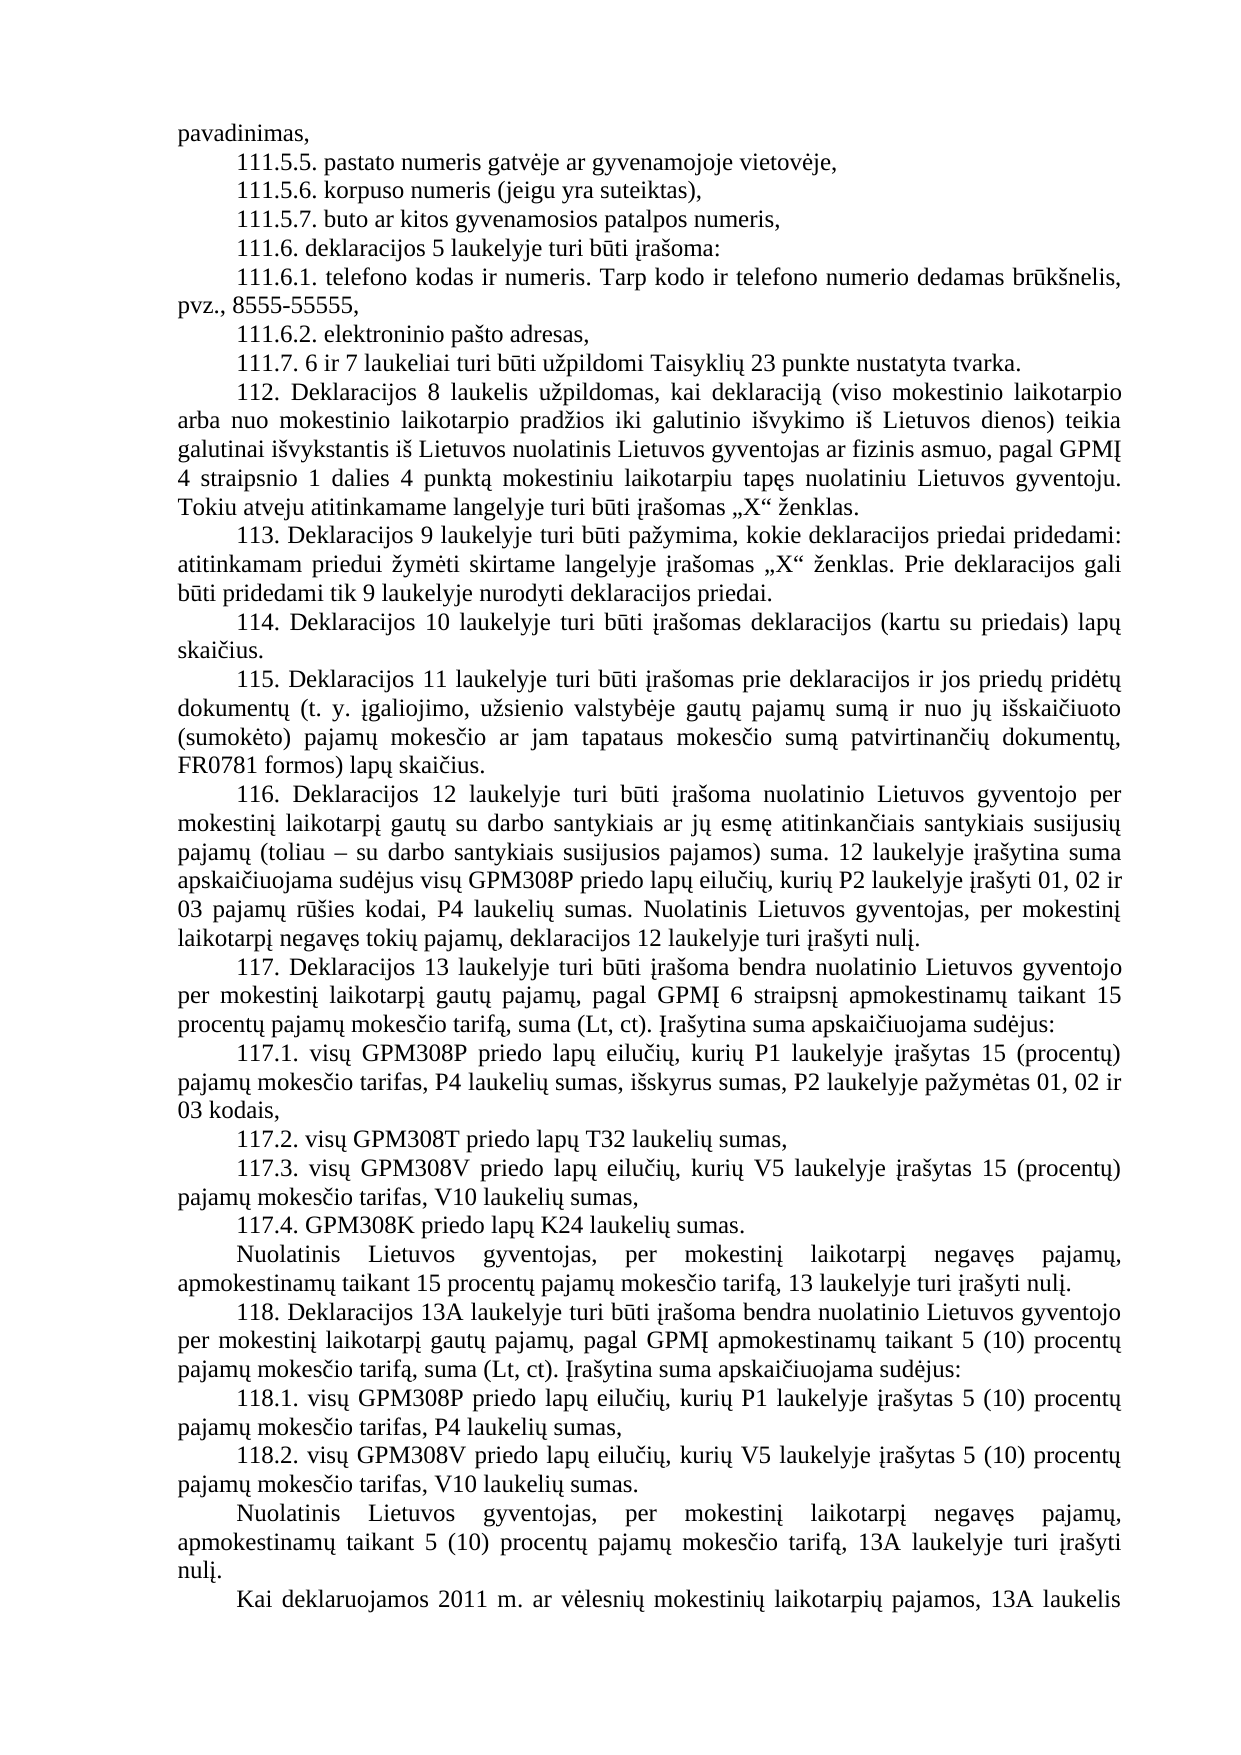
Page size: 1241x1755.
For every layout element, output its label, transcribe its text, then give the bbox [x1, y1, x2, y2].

text pavadinimas, [177, 118, 1122, 147]
text 116. Deklaracijos 12 laukelyje turi būti įrašoma nuolatinio Lietuvos gyventojo per mokestinį laikotarpį gautų su darbo santykiais ar jų esmę atitinkančiais santykiais susijusių pajamų (toliau – su darbo santykiais susijusios pajamos) suma. 12 laukelyje įrašytina suma apskaičiuojama sudėjus visų GPM308P priedo lapų eilučių, kurių P2 laukelyje įrašyti 01, 02 ir 03 pajamų rūšies kodai, P4 laukelių sumas. Nuolatinis Lietuvos gyventojas, per mokestinį laikotarpį negavęs tokių pajamų, deklaracijos 12 laukelyje turi įrašyti nulį. [177, 779, 1122, 952]
text 113. Deklaracijos 9 laukelyje turi būti pažymima, kokie deklaracijos priedai pridedami: atitinkamam priedui žymėti skirtame langelyje įrašomas „X“ ženklas. Prie deklaracijos gali būti pridedami tik 9 laukelyje nurodyti deklaracijos priedai. [177, 521, 1122, 607]
text 115. Deklaracijos 11 laukelyje turi būti įrašomas prie deklaracijos ir jos priedų pridėtų dokumentų (t. y. įgaliojimo, užsienio valstybėje gautų pajamų sumą ir nuo jų išskaičiuoto (sumokėto) pajamų mokesčio ar jam tapataus mokesčio sumą patvirtinančių dokumentų, FR0781 formos) lapų skaičius. [177, 664, 1122, 779]
text 111.5.7. buto ar kitos gyvenamosios patalpos numeris, [177, 204, 1122, 233]
text Kai deklaruojamos 2011 m. ar vėlesnių mokestinių laikotarpių pajamos, 13A laukelis [177, 1584, 1122, 1613]
text 111.5.5. pastato numeris gatvėje ar gyvenamojoje vietovėje, [177, 147, 1122, 176]
text 111.6.1. telefono kodas ir numeris. Tarp kodo ir telefono numerio dedamas brūkšnelis, pvz., 8555-55555, [177, 262, 1122, 319]
text 118.2. visų GPM308V priedo lapų eilučių, kurių V5 laukelyje įrašytas 5 (10) procentų pajamų mokesčio tarifas, V10 laukelių sumas. [177, 1441, 1122, 1498]
text 112. Deklaracijos 8 laukelis užpildomas, kai deklaraciją (viso mokestinio laikotarpio arba nuo mokestinio laikotarpio pradžios iki galutinio išvykimo iš Lietuvos dienos) teikia galutinai išvykstantis iš Lietuvos nuolatinis Lietuvos gyventojas ar fizinis asmuo, pagal GPMĮ 4 straipsnio 1 dalies 4 punktą mokestiniu laikotarpiu tapęs nuolatiniu Lietuvos gyventoju. Tokiu atveju atitinkamame langelyje turi būti įrašomas „X“ ženklas. [177, 377, 1122, 521]
text 117.3. visų GPM308V priedo lapų eilučių, kurių V5 laukelyje įrašytas 15 (procentų) pajamų mokesčio tarifas, V10 laukelių sumas, [177, 1153, 1122, 1211]
text Nuolatinis Lietuvos gyventojas, per mokestinį laikotarpį negavęs pajamų, apmokestinamų taikant 15 procentų pajamų mokesčio tarifą, 13 laukelyje turi įrašyti nulį. [177, 1239, 1122, 1297]
text 111.7. 6 ir 7 laukeliai turi būti užpildomi Taisyklių 23 punkte nustatyta tvarka. [177, 348, 1122, 377]
text 117.1. visų GPM308P priedo lapų eilučių, kurių P1 laukelyje įrašytas 15 (procentų) pajamų mokesčio tarifas, P4 laukelių sumas, išskyrus sumas, P2 laukelyje pažymėtas 01, 02 ir 03 kodais, [177, 1038, 1122, 1124]
text 117.4. GPM308K priedo lapų K24 laukelių sumas. [177, 1211, 1122, 1239]
text 111.5.6. korpuso numeris (jeigu yra suteiktas), [177, 176, 1122, 204]
text 111.6.2. elektroninio pašto adresas, [177, 319, 1122, 348]
text 118.1. visų GPM308P priedo lapų eilučių, kurių P1 laukelyje įrašytas 5 (10) procentų pajamų mokesčio tarifas, P4 laukelių sumas, [177, 1383, 1122, 1441]
text 114. Deklaracijos 10 laukelyje turi būti įrašomas deklaracijos (kartu su priedais) lapų skaičius. [177, 607, 1122, 664]
text Nuolatinis Lietuvos gyventojas, per mokestinį laikotarpį negavęs pajamų, apmokestinamų taikant 5 (10) procentų pajamų mokesčio tarifą, 13A laukelyje turi įrašyti nulį. [177, 1498, 1122, 1584]
text 118. Deklaracijos 13A laukelyje turi būti įrašoma bendra nuolatinio Lietuvos gyventojo per mokestinį laikotarpį gautų pajamų, pagal GPMĮ apmokestinamų taikant 5 (10) procentų pajamų mokesčio tarifą, suma (Lt, ct). Įrašytina suma apskaičiuojama sudėjus: [177, 1297, 1122, 1383]
text 117.2. visų GPM308T priedo lapų T32 laukelių sumas, [177, 1124, 1122, 1153]
text 111.6. deklaracijos 5 laukelyje turi būti įrašoma: [177, 233, 1122, 262]
text 117. Deklaracijos 13 laukelyje turi būti įrašoma bendra nuolatinio Lietuvos gyventojo per mokestinį laikotarpį gautų pajamų, pagal GPMĮ 6 straipsnį apmokestinamų taikant 15 procentų pajamų mokesčio tarifą, suma (Lt, ct). Įrašytina suma apskaičiuojama sudėjus: [177, 952, 1122, 1038]
